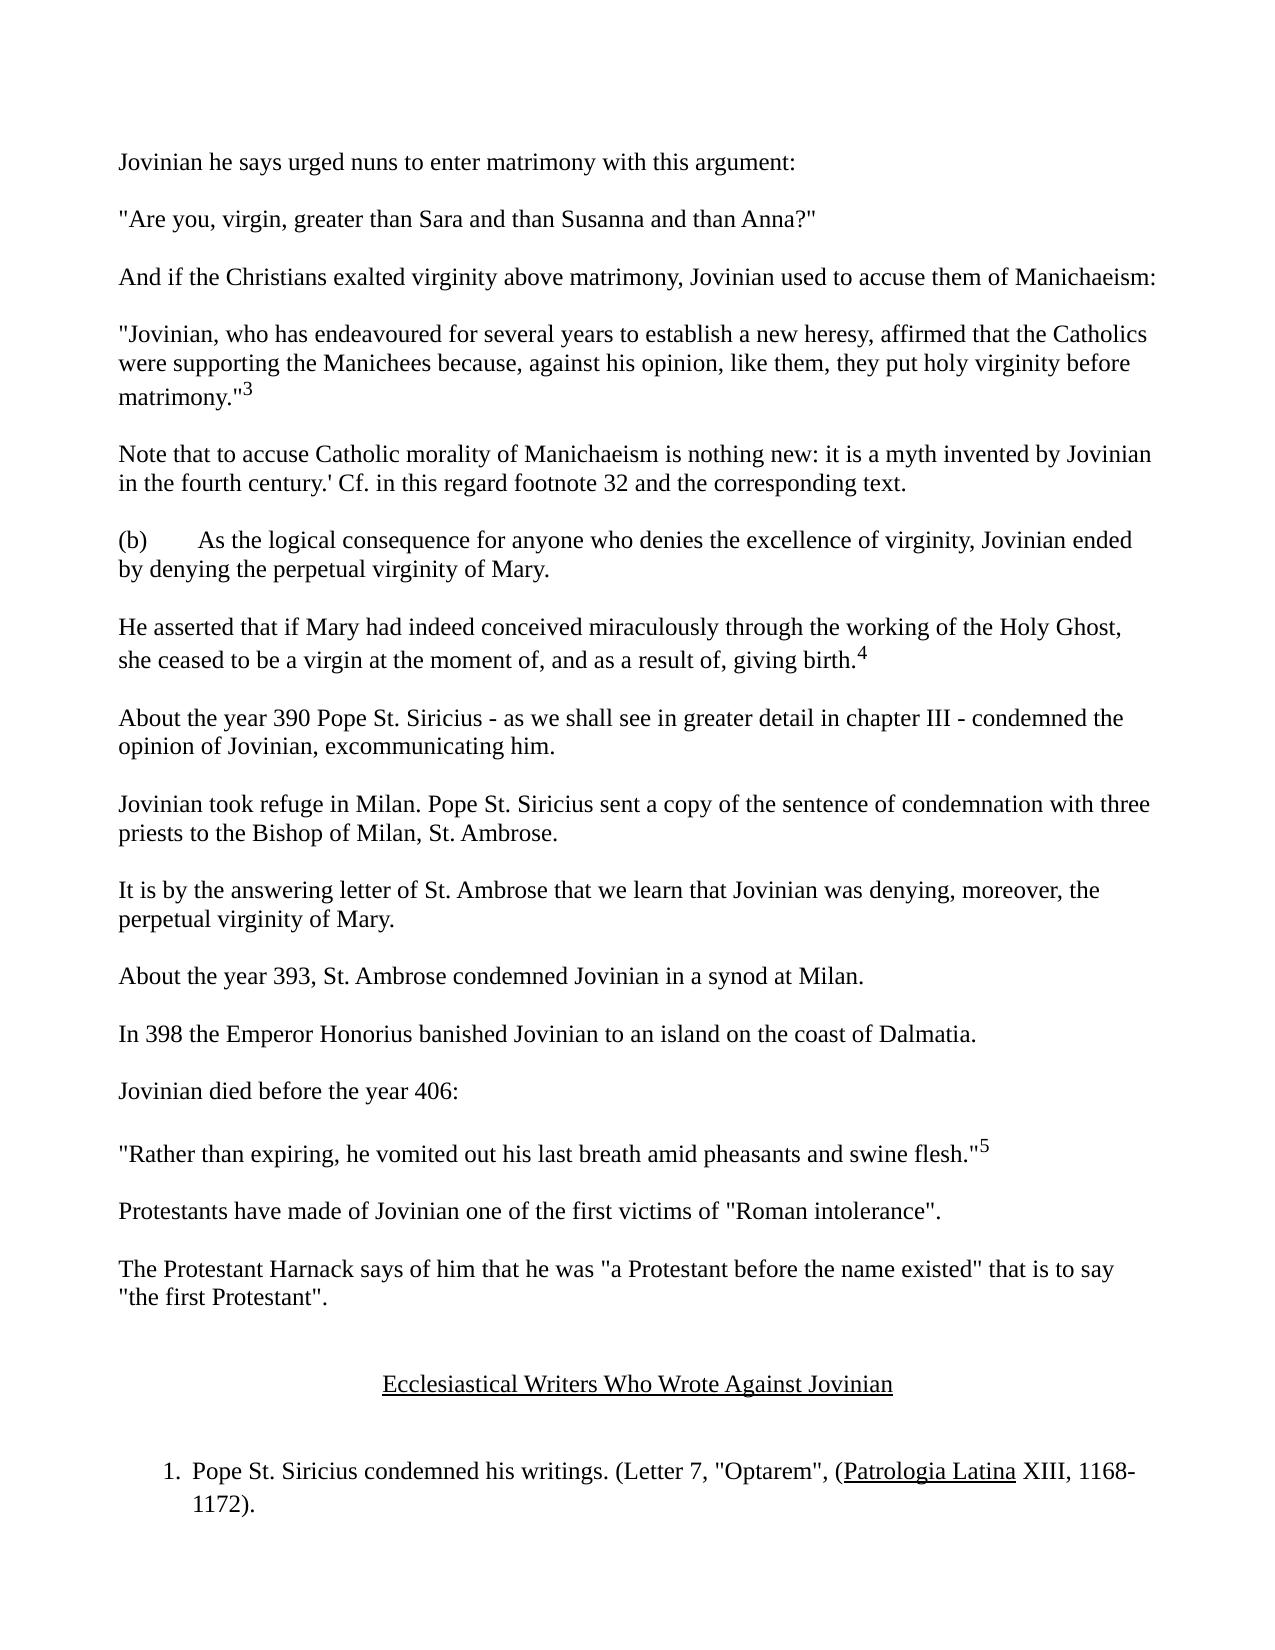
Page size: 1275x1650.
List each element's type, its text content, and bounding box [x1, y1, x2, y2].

list Pope St. Siricius condemned his writings. (Letter 7, "Optarem", (Patrologia Latina XIII, 1168-1172). [162, 1456, 1157, 1518]
text Ecclesiastical Writers Who Wrote Against Jovinian [118, 1369, 1157, 1398]
text Jovinian he says urged nuns to enter matrimony with this argument: "Are you, virgin, greater than Sara and than Susanna and than Anna?" And if the Christians exalted virginity above matrimony, Jovinian used to accuse them of Manichaeism: "Jovinian, who has endeavoured for several years to establish a new heresy, affirmed that the Catholics were supporting the Manichees because, against his opinion, like them, they put holy virginity before matrimony."3 Note that to accuse Catholic morality of Manichaeism is nothing new: it is a myth invented by Jovinian in the fourth century.' Cf. in this regard footnote 32 and the corresponding text. (b) As the logical consequence for anyone who denies the excellence of virginity, Jovinian ended by denying the perpetual virginity of Mary. He asserted that if Mary had indeed conceived miraculously through the working of the Holy Ghost, she ceased to be a virgin at the moment of, and as a result of, giving birth.4 About the year 390 Pope St. Siricius - as we shall see in greater detail in chapter III - condemned the opinion of Jovinian, excommunicating him. Jovinian took refuge in Milan. Pope St. Siricius sent a copy of the sentence of condemnation with three priests to the Bishop of Milan, St. Ambrose. It is by the answering letter of St. Ambrose that we learn that Jovinian was denying, moreover, the perpetual virginity of Mary. About the year 393, St. Ambrose condemned Jovinian in a synod at Milan. In 398 the Emperor Honorius banished Jovinian to an island on the coast of Dalmatia. Jovinian died before the year 406: "Rather than expiring, he vomited out his last breath amid pheasants and swine flesh."5 Protestants have made of Jovinian one of the first victims of "Roman intolerance". The Protestant Harnack says of him that he was "a Protestant before the name existed" that is to say "the first Protestant". [118, 118, 1157, 1340]
